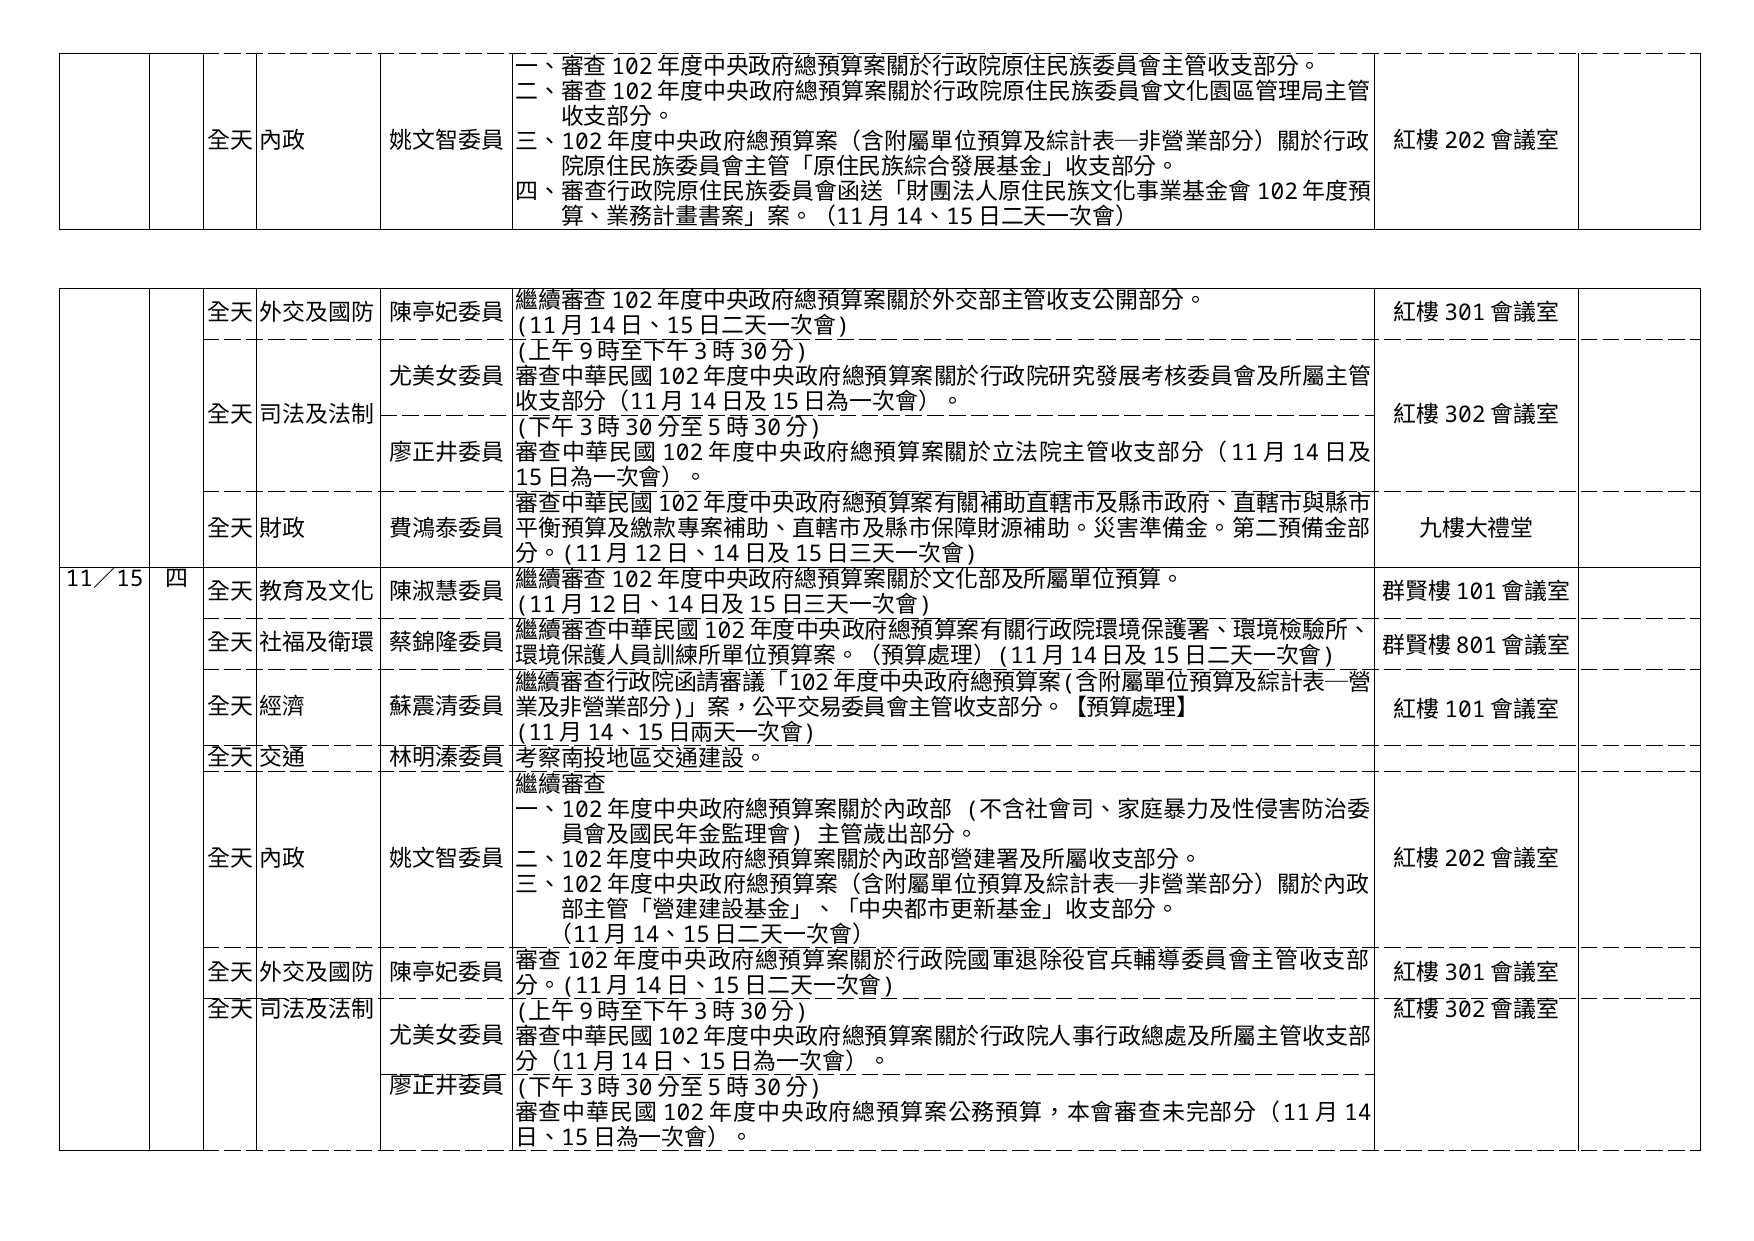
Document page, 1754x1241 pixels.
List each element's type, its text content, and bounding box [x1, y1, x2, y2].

table_cell 全天 [204, 568, 256, 618]
table_cell 紅樓202會議室 [1375, 53, 1578, 229]
table_cell [1579, 669, 1700, 745]
table_cell [1579, 491, 1700, 567]
table_cell 繼續審查中華民國102年度中央政府總預算案有關行政院環境保護署、環境檢驗所、環境保護人員訓練所單位預算案。（預算處理）(11月14日及15日二天一次會) [513, 618, 1374, 669]
table_cell 社福及衛環 [257, 618, 380, 669]
table_cell 紅樓302會議室 [1375, 339, 1578, 491]
table_cell [1579, 568, 1700, 618]
table_cell 財政 [257, 491, 380, 567]
table_cell 司法及法制 [257, 998, 380, 1150]
table_cell 11／15 [60, 568, 149, 1150]
table_header [60, 289, 149, 567]
table_cell 一、審查102年度中央政府總預算案關於行政院原住民族委員會主管收支部分。 二、審查102年度中央政府總預算案關於行政院原住民族委員會文化園區管理局主管收支部分。 三、102年度中央政府總預算案（含附屬單位預算及綜計表─非營業部分）關於行政院原住民族委員會主管「原住民族綜合發展基金」收支部分。 四、審查行政院原住民族委員會函送「財團法人原住民族文化事業基金會102年度預算、業務計畫書案」案。（11月14、15日二天一次會） [513, 53, 1374, 229]
table_cell [1375, 745, 1578, 771]
table_cell 費鴻泰委員 [381, 491, 512, 567]
table_cell [60, 54, 149, 229]
table_cell 交通 [257, 745, 380, 771]
table_cell 紅樓301會議室 [1375, 947, 1578, 998]
table_cell 教育及文化 [257, 568, 380, 618]
table_cell [1579, 771, 1700, 947]
table_cell 外交及國防 [257, 947, 380, 998]
table_cell 考察南投地區交通建設。 [513, 745, 1374, 771]
table_cell 繼續審查行政院函請審議「102年度中央政府總預算案(含附屬單位預算及綜計表─營 業及非營業部分)」案，公平交易委員會主管收支部分。【預算處理】 (11月14、15日兩天一次會) [513, 669, 1374, 745]
table_cell 蔡錦隆委員 [381, 618, 512, 669]
table_cell 繼續審查 一、102年度中央政府總預算案關於內政部 (不含社會司、家庭暴力及性侵害防治委員會及國民年金監理會) 主管歲出部分。 二、102年度中央政府總預算案關於內政部營建署及所屬收支部分。 三、102年度中央政府總預算案（含附屬單位預算及綜計表─非營業部分）關於內政部主管「營建建設基金」、「中央都市更新基金」收支部分。 （11月14、15日二天一次會） [513, 771, 1374, 947]
table_cell 司法及法制 [257, 339, 380, 491]
table_cell (上午9時至下午3時30分) 審查中華民國102年度中央政府總預算案關於行政院人事行政總處及所屬主管收支部分（11月14日、15日為一次會）。 [513, 998, 1374, 1074]
table_cell 全天 [204, 618, 256, 669]
table_cell 紅樓202會議室 [1375, 771, 1578, 947]
table_cell (下午3時30分至5時30分) 審查中華民國102年度中央政府總預算案關於立法院主管收支部分（11月14日及15日為一次會）。 [513, 415, 1374, 491]
table_cell [1579, 339, 1700, 491]
table_cell 全天 [204, 53, 256, 229]
table_cell 九樓大禮堂 [1375, 491, 1578, 567]
table_cell 四 [150, 568, 203, 1150]
table_cell [1579, 998, 1700, 1150]
table_cell 林明溱委員 [381, 745, 512, 771]
table_cell 廖正井委員 [381, 415, 512, 491]
table_cell [1579, 618, 1700, 669]
table_cell [1579, 745, 1700, 771]
table_cell 紅樓101會議室 [1375, 669, 1578, 745]
table_header 繼續審查102年度中央政府總預算案關於外交部主管收支公開部分。 (11月14日、15日二天一次會) [513, 289, 1374, 339]
table_cell 尤美女委員 [381, 339, 512, 415]
table_cell 經濟 [257, 669, 380, 745]
table_cell 群賢樓101會議室 [1375, 568, 1578, 618]
table_cell 內政 [257, 53, 380, 229]
table_header 外交及國防 [257, 289, 380, 339]
table_cell 蘇震清委員 [381, 669, 512, 745]
table_header 全天 [204, 289, 256, 339]
table_cell 姚文智委員 [381, 771, 512, 947]
table_cell 紅樓302會議室 [1375, 998, 1578, 1150]
table_cell 繼續審查102年度中央政府總預算案關於文化部及所屬單位預算。 (11月12日、14日及15日三天一次會) [513, 568, 1374, 618]
table_header 紅樓301會議室 [1375, 289, 1578, 339]
table_cell 群賢樓801會議室 [1375, 618, 1578, 669]
table_cell [150, 54, 203, 229]
table_cell 全天 [204, 669, 256, 745]
table_cell 全天 [204, 998, 256, 1150]
table_cell 審查中華民國102年度中央政府總預算案有關補助直轄市及縣市政府、直轄市與縣市平衡預算及繳款專案補助、直轄市及縣市保障財源補助。災害準備金。第二預備金部分。(11月12日、14日及15日三天一次會) [513, 491, 1374, 567]
table_cell 陳淑慧委員 [381, 568, 512, 618]
table_cell [1579, 53, 1700, 229]
table_cell 全天 [204, 771, 256, 947]
table_cell (上午9時至下午3時30分) 審查中華民國102年度中央政府總預算案關於行政院研究發展考核委員會及所屬主管收支部分（11月14日及15日為一次會）。 [513, 339, 1374, 415]
table_cell 審查102年度中央政府總預算案關於行政院國軍退除役官兵輔導委員會主管收支部分。(11月14日、15日二天一次會) [513, 947, 1374, 998]
table_header 陳亭妃委員 [381, 289, 512, 339]
table_cell 尤美女委員 [381, 998, 512, 1074]
table_cell 廖正井委員 [381, 1074, 512, 1150]
table_cell 全天 [204, 947, 256, 998]
table_cell 全天 [204, 745, 256, 771]
table_cell 全天 [204, 491, 256, 567]
table_cell 陳亭妃委員 [381, 947, 512, 998]
table_header [150, 289, 203, 567]
table_cell 全天 [204, 339, 256, 491]
table_header [1579, 289, 1700, 339]
table_cell [1579, 947, 1700, 998]
table_cell (下午3時30分至5時30分) 審查中華民國102年度中央政府總預算案公務預算，本會審查未完部分（11月14日、15日為一次會）。 [513, 1074, 1374, 1150]
table_cell 內政 [257, 771, 380, 947]
table_cell 姚文智委員 [381, 53, 512, 229]
